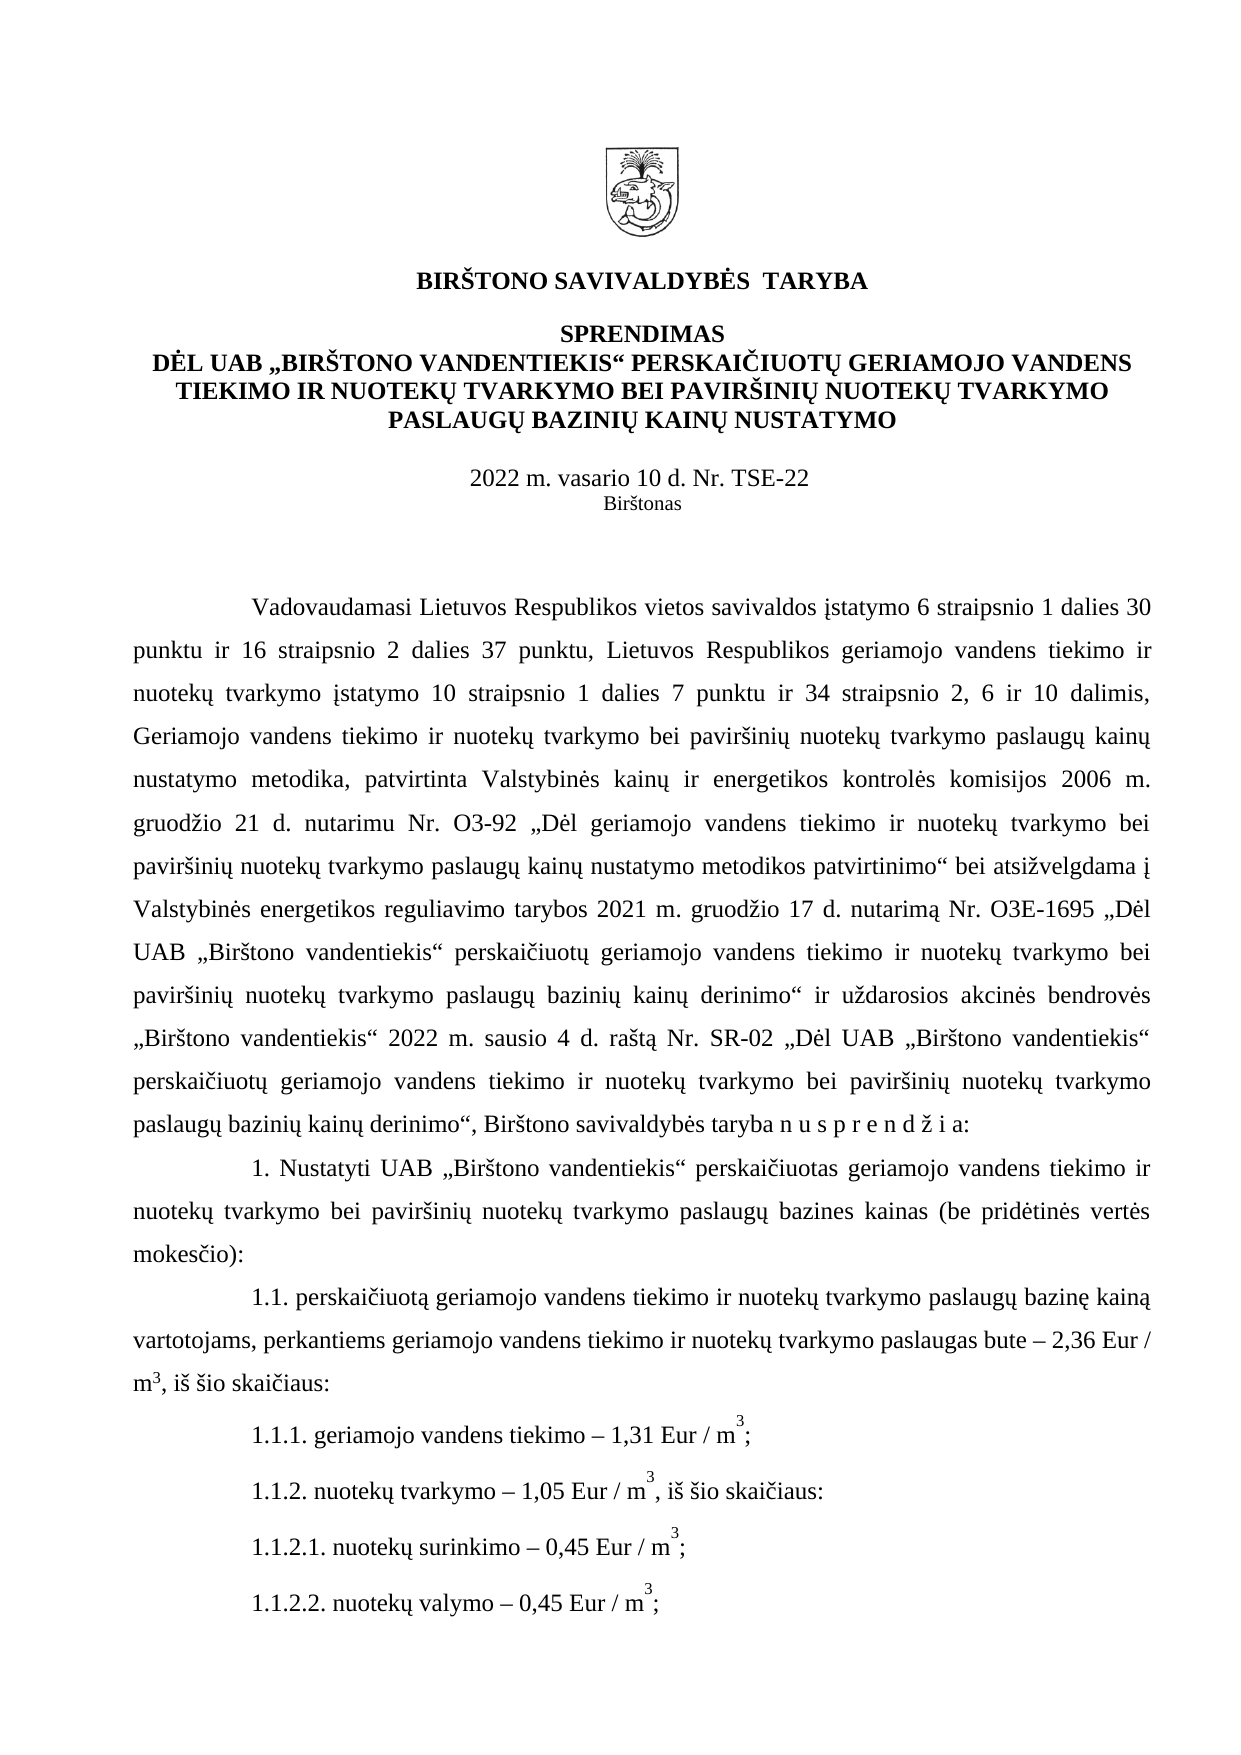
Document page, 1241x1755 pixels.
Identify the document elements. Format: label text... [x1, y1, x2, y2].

text 1.1.1. geriamojo vandens tiekimo – 1,31 Eur / m3; [133, 1411, 1152, 1449]
text 1. Nustatyti UAB „Birštono vandentiekis“ perskaičiuotas geriamojo vandens tiekimo ir nuotekų tvarkymo bei paviršinių nuotekų tvarkymo paslaugų bazines kainas (be pridėtinės vertės mokesčio): [133, 1153, 1152, 1268]
text 1.1.2. nuotekų tvarkymo – 1,05 Eur / m3, iš šio skaičiaus: [133, 1467, 1152, 1504]
text 1.1.2.2. nuotekų valymo – 0,45 Eur / m3; [133, 1579, 1152, 1616]
text 1.1. perskaičiuotą geriamojo vandens tiekimo ir nuotekų tvarkymo paslaugų bazinę kainą vartotojams, perkantiems geriamojo vandens tiekimo ir nuotekų tvarkymo paslaugas bute – 2,36 Eur / m3, iš šio skaičiaus: [133, 1282, 1152, 1397]
text DĖL UAB „BIRŠTONO VANDENTIEKIS“ PERSKAIČIUOTŲ GERIAMOJO VANDENS TIEKIMO IR NUOTEKŲ TVARKYMO BEI PAVIRŠINIŲ NUOTEKŲ TVARKYMO PASLAUGŲ BAZINIŲ KAINŲ NUSTATYMO [133, 348, 1152, 434]
text 1.1.2.1. nuotekų surinkimo – 0,45 Eur / m3; [133, 1523, 1152, 1561]
text 2022 m. vasario 10 d. Nr. TSE-22 [133, 463, 1152, 491]
text Birštonas [133, 491, 1152, 515]
subtitle BIRŠTONO SAVIVALDYBĖS TARYBA [133, 266, 1152, 295]
text sprendimas [133, 319, 1152, 348]
text Vadovaudamasi Lietuvos Respublikos vietos savivaldos įstatymo 6 straipsnio 1 dalies 30 punktu ir 16 straipsnio 2 dalies 37 punktu, Lietuvos Respublikos geriamojo vandens tiekimo ir nuotekų tvarkymo įstatymo 10 straipsnio 1 dalies 7 punktu ir 34 straipsnio 2, 6 ir 10 dalimis, Geriamojo vandens tiekimo ir nuotekų tvarkymo bei paviršinių nuotekų tvarkymo paslaugų kainų nustatymo metodika, patvirtinta Valstybinės kainų ir energetikos kontrolės komisijos 2006 m. gruodžio 21 d. nutarimu Nr. O3-92 „Dėl geriamojo vandens tiekimo ir nuotekų tvarkymo bei paviršinių nuotekų tvarkymo paslaugų kainų nustatymo metodikos patvirtinimo“ bei atsižvelgdama į Valstybinės energetikos reguliavimo tarybos 2021 m. gruodžio 17 d. nutarimą Nr. O3E-1695 „Dėl UAB „Birštono vandentiekis“ perskaičiuotų geriamojo vandens tiekimo ir nuotekų tvarkymo bei paviršinių nuotekų tvarkymo paslaugų bazinių kainų derinimo“ ir uždarosios akcinės bendrovės „Birštono vandentiekis“ 2022 m. sausio 4 d. raštą Nr. SR-02 „Dėl UAB „Birštono vandentiekis“ perskaičiuotų geriamojo vandens tiekimo ir nuotekų tvarkymo bei paviršinių nuotekų tvarkymo paslaugų bazinių kainų derinimo“, Birštono savivaldybės taryba n u s p r e n d ž i a: [133, 592, 1152, 1138]
